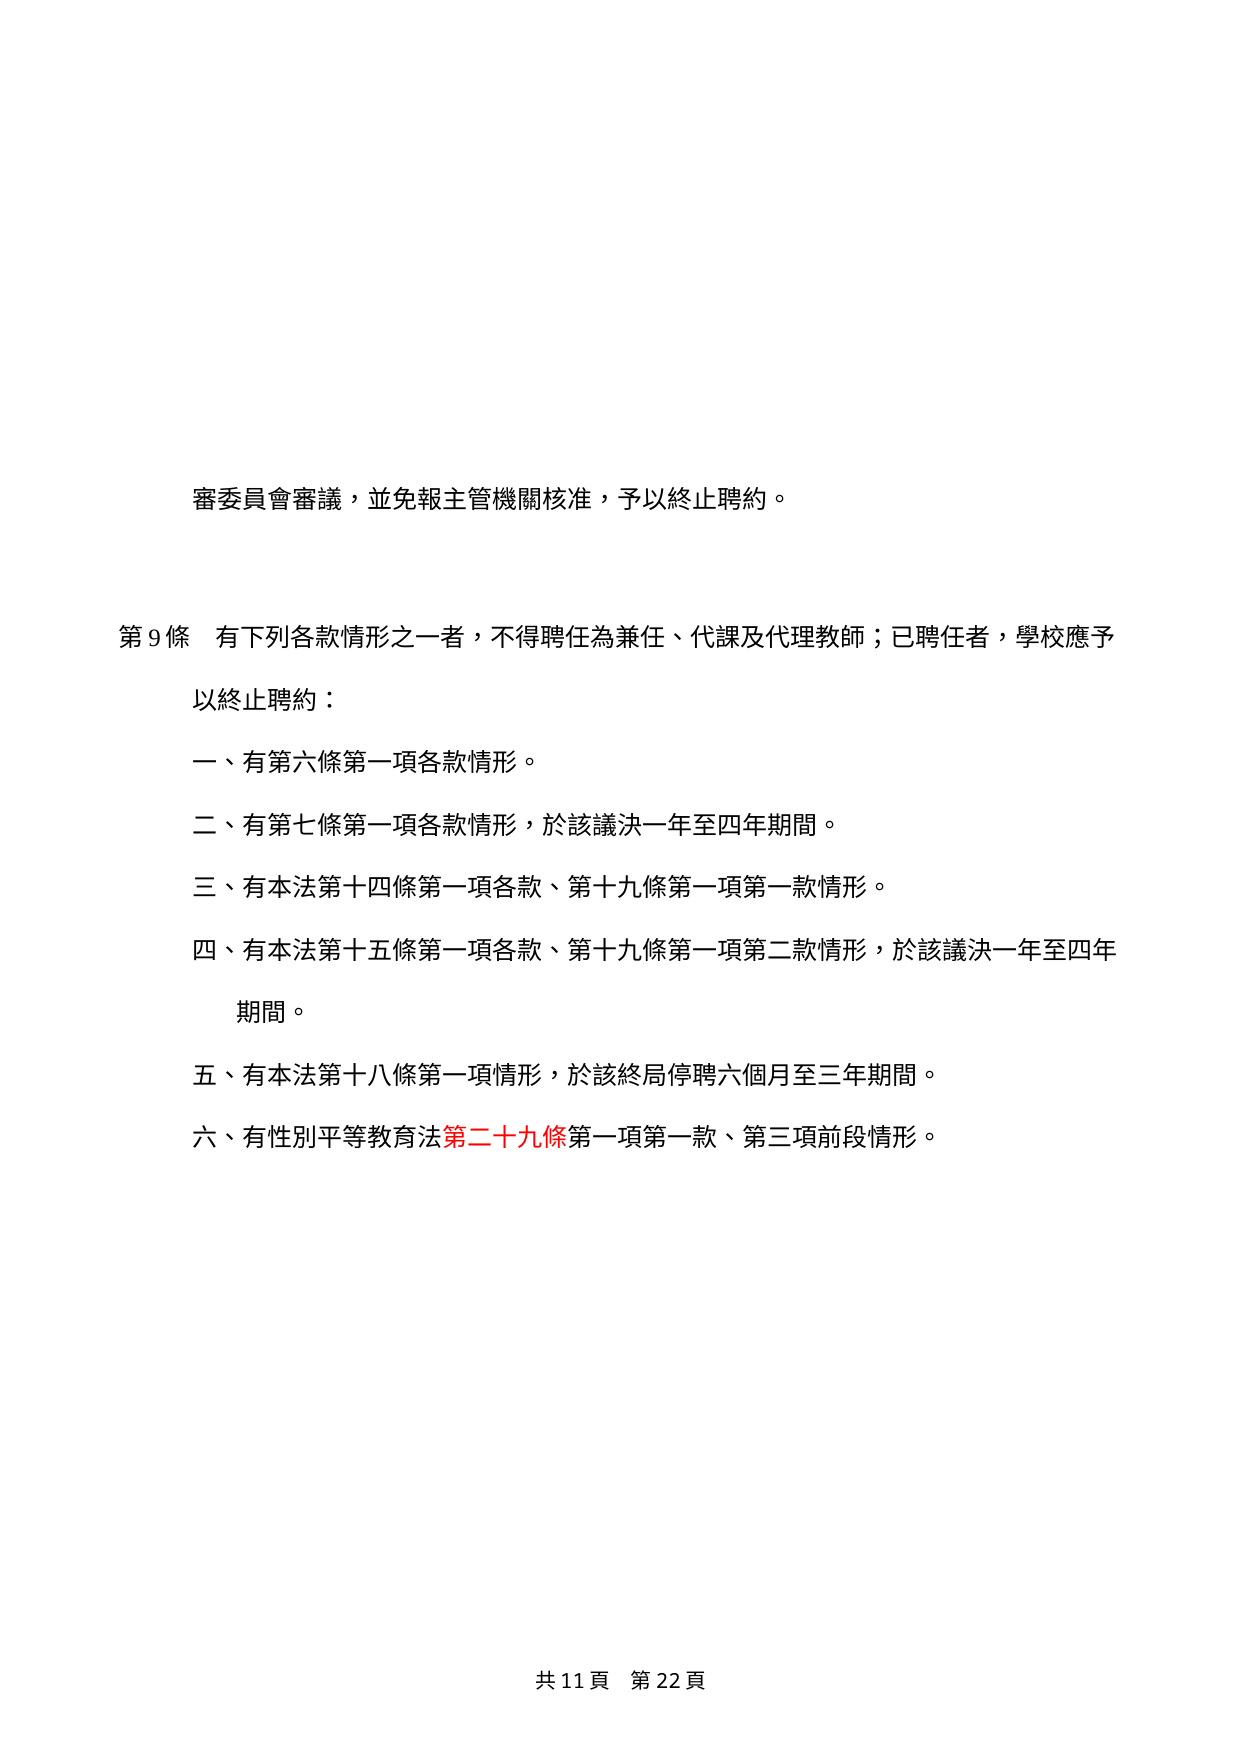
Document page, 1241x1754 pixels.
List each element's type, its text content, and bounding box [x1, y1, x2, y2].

text 六、有性別平等教育法第二十九條第一項第一款、第三項前段情形。 [192, 1094, 1122, 1157]
text 二、有第七條第一項各款情形，於該議決一年至四年期間。 [192, 782, 1122, 844]
text 第9條 有下列各款情形之一者，不得聘任為兼任、代課及代理教師；已聘任者，學校應予以終止聘約： [118, 594, 1122, 719]
text 審委員會審議，並免報主管機關核准，予以終止聘約。 [192, 456, 1122, 518]
text 一、有第六條第一項各款情形。 [192, 719, 1122, 782]
text 四、有本法第十五條第一項各款、第十九條第一項第二款情形，於該議決一年至四年期間。 [192, 907, 1122, 1032]
text 三、有本法第十四條第一項各款、第十九條第一項第一款情形。 [192, 844, 1122, 907]
text 五、有本法第十八條第一項情形，於該終局停聘六個月至三年期間。 [192, 1032, 1122, 1094]
